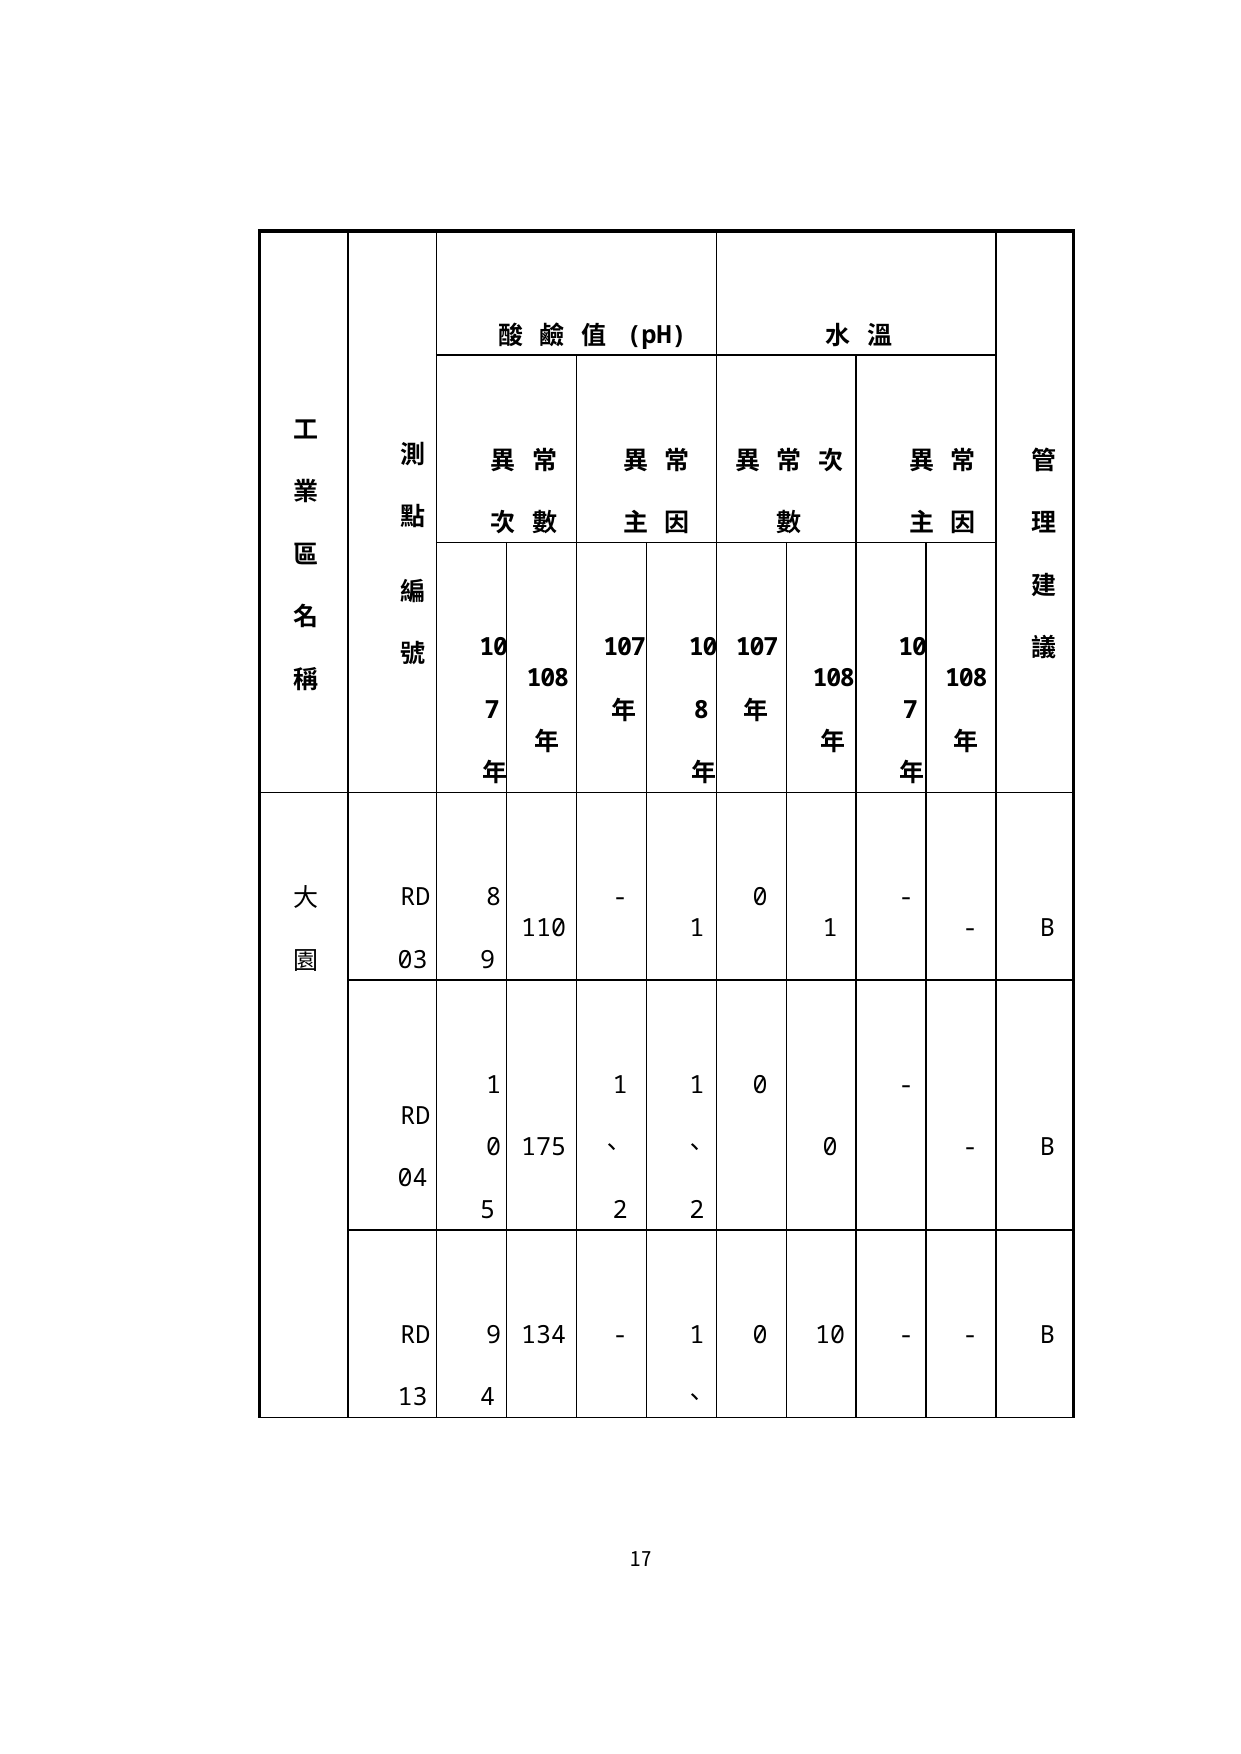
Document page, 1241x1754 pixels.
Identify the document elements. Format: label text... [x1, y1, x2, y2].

table_cell 異常主因 [577, 356, 716, 542]
table_cell 107年 [717, 543, 786, 792]
table_cell B [997, 981, 1072, 1229]
table_cell 1 [787, 793, 855, 979]
table_cell - [927, 981, 995, 1229]
table_cell 1 [647, 793, 716, 979]
table_cell RD03 [349, 793, 436, 979]
table_cell 0 [787, 981, 855, 1229]
table_cell 107年 [857, 543, 925, 792]
table_cell 0 [717, 793, 786, 979]
table_cell 175 [507, 981, 576, 1229]
table_cell - [857, 1231, 925, 1417]
table_cell 0 [717, 981, 786, 1229]
table_cell 89 [437, 793, 506, 979]
table_header 水溫 [717, 233, 995, 354]
table_header 酸鹼值(pH) [437, 233, 716, 354]
table_cell - [927, 793, 995, 979]
table_header 測點 編號 [349, 233, 436, 792]
table_cell 10 [787, 1231, 855, 1417]
table_cell 94 [437, 1231, 506, 1417]
table_cell RD04 [349, 981, 436, 1229]
table_cell 異常次數 [437, 356, 576, 542]
table_cell B [997, 1231, 1072, 1417]
table_cell 110 [507, 793, 576, 979]
table_header 管理建議 [997, 233, 1072, 792]
table_cell 107年 [437, 543, 506, 792]
table_cell 107年 [577, 543, 646, 792]
table_cell 134 [507, 1231, 576, 1417]
table_cell 108年 [507, 543, 576, 792]
table_cell - [577, 793, 646, 979]
table_cell 1、2 [577, 981, 646, 1229]
table_cell 1、 [647, 1231, 716, 1417]
table_cell 異常次數 [717, 356, 855, 542]
table_cell 108年 [927, 543, 995, 792]
table_cell - [857, 793, 925, 979]
table_cell - [857, 981, 925, 1229]
table_cell B [997, 793, 1072, 979]
table_cell - [927, 1231, 995, 1417]
table_cell - [577, 1231, 646, 1417]
table_cell RD13 [349, 1231, 436, 1417]
table_cell 大園 [261, 793, 347, 1417]
table_cell 1、2 [647, 981, 716, 1229]
table_cell 異常主因 [857, 356, 995, 542]
table_cell 108年 [647, 543, 716, 792]
table_header 工業區名稱 [261, 233, 347, 792]
table_cell 108年 [787, 543, 855, 792]
table_cell 105 [437, 981, 506, 1229]
table_cell 0 [717, 1231, 786, 1417]
